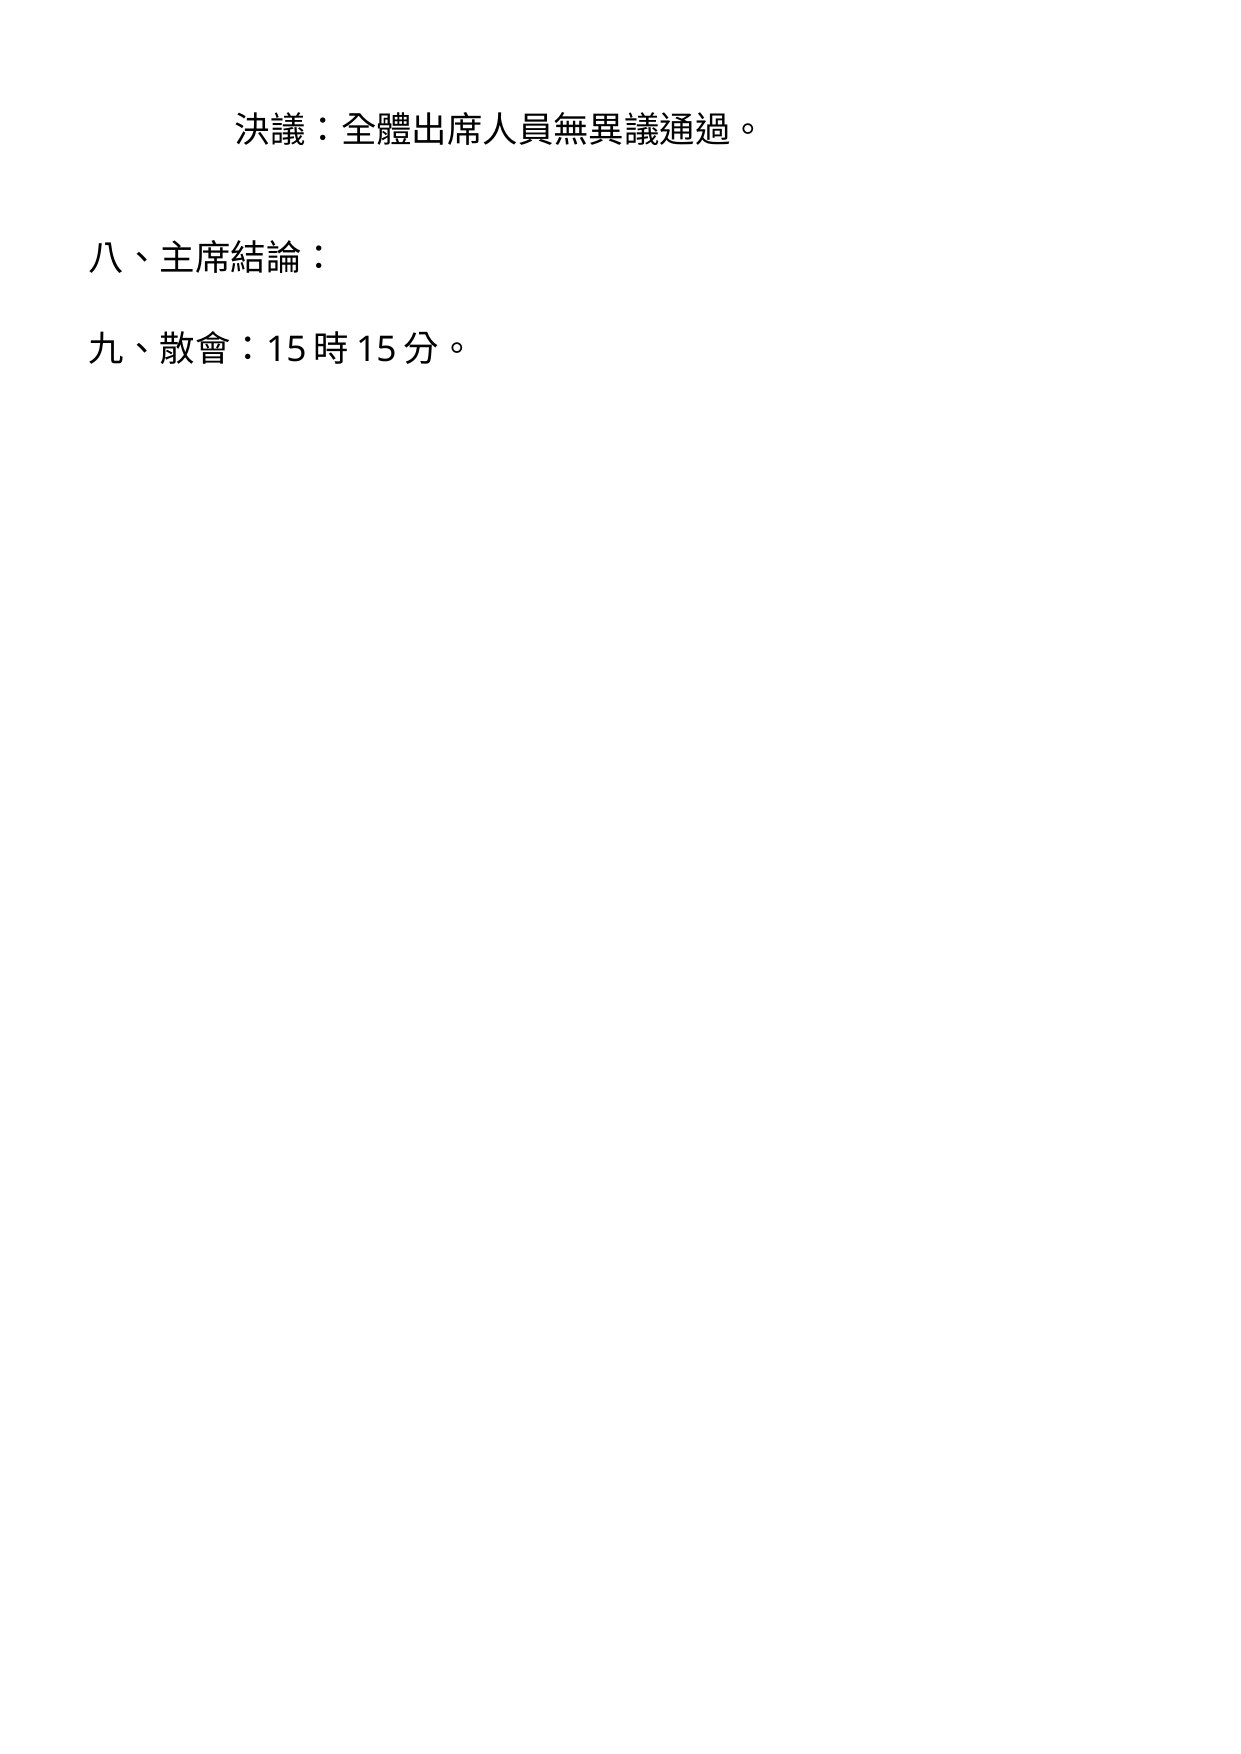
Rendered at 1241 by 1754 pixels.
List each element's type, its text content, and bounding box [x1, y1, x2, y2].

text 決議：全體出席人員無異議通過。 [164, 89, 1181, 164]
text 九、散會：15時15分。 [89, 308, 1181, 383]
text 八、主席結論： [89, 218, 1181, 293]
